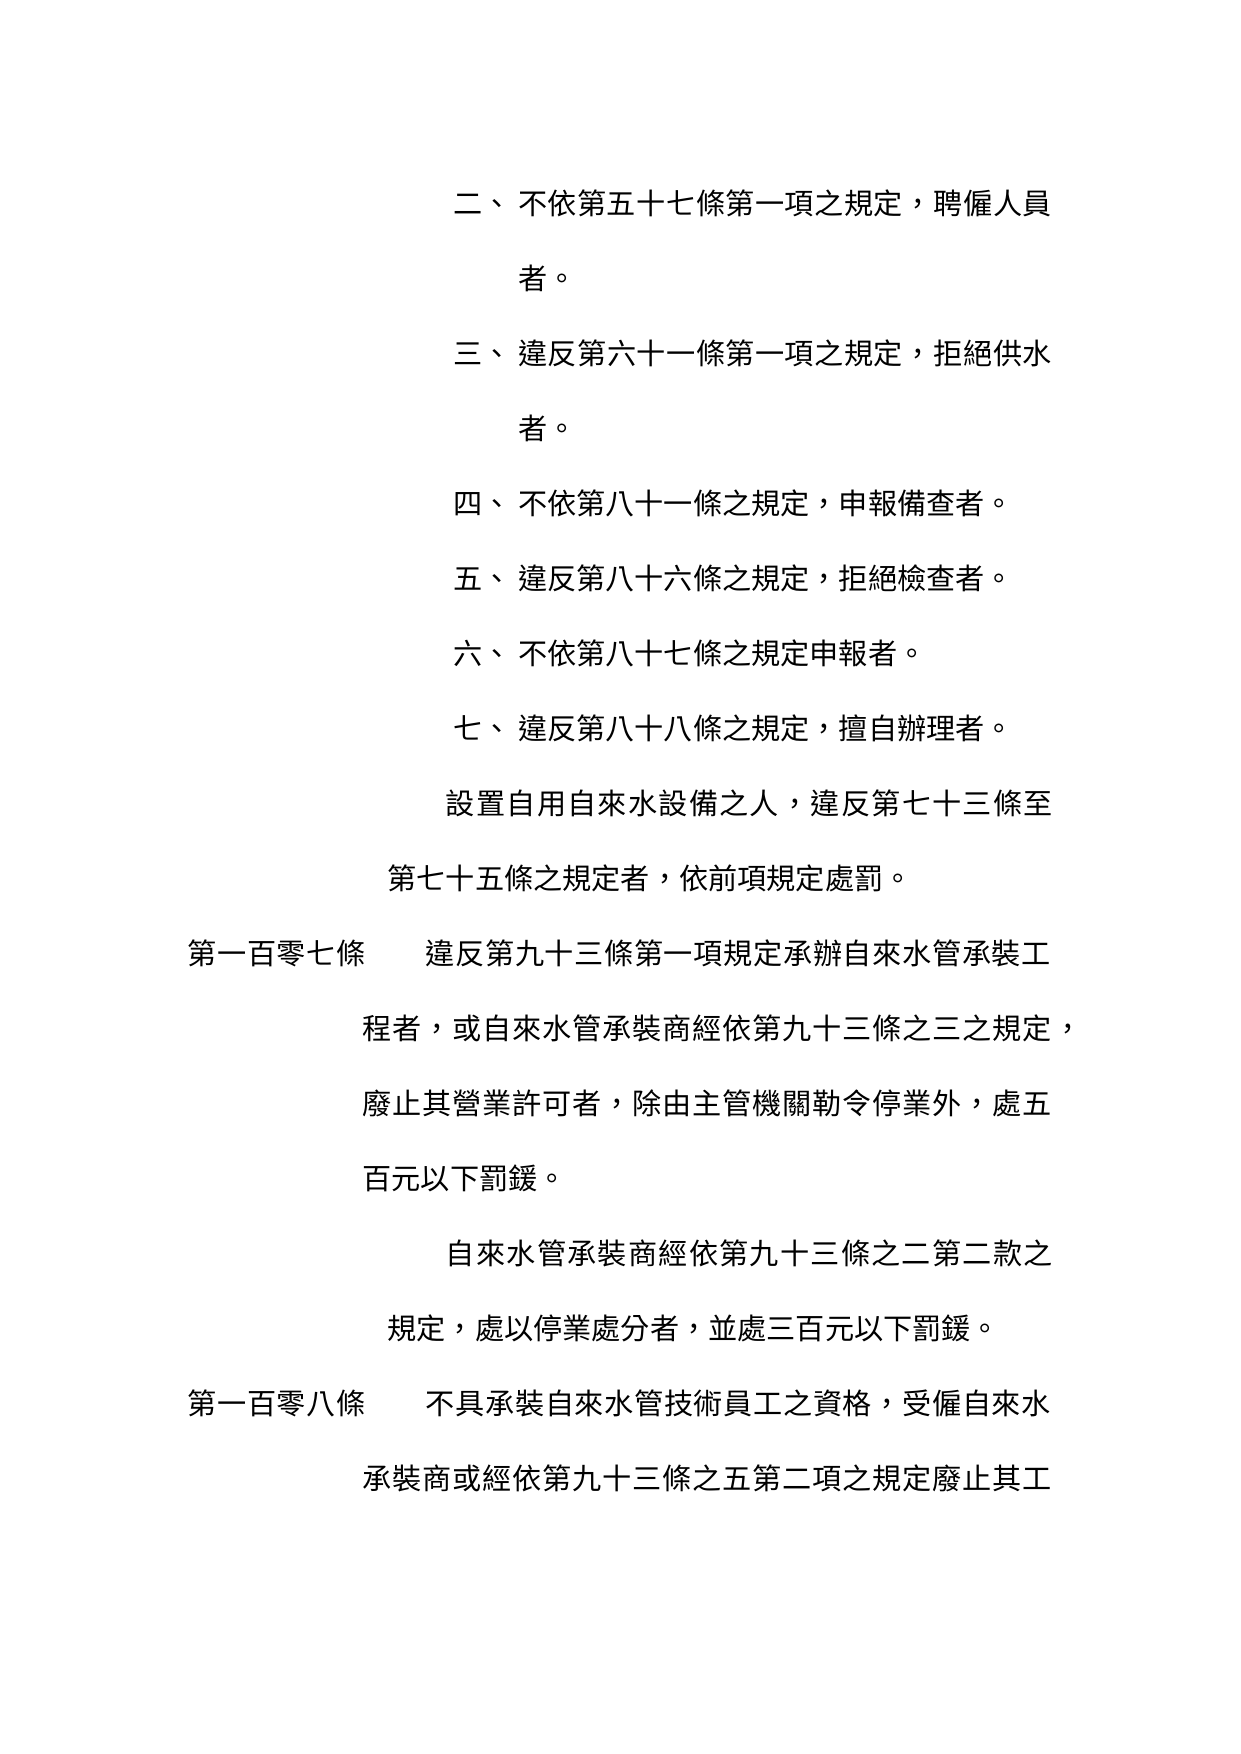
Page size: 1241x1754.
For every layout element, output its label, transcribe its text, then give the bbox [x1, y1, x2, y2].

text 設置自用自來水設備之人，違反第七十三條至第七十五條之規定者，依前項規定處罰。 [387, 764, 1053, 914]
text 第一百零八條 不具承裝自來水管技術員工之資格，受僱自來水承裝商或經依第九十三條之五第二項之規定廢止其工 [187, 1364, 1053, 1514]
text 自來水管承裝商經依第九十三條之二第二款之規定，處以停業處分者，並處三百元以下罰鍰。 [387, 1214, 1053, 1364]
list 不依第八十一條之規定，申報備查者。 [453, 464, 1053, 539]
text 第一百零七條 違反第九十三條第一項規定承辦自來水管承裝工程者，或自來水管承裝商經依第九十三條之三之規定，廢止其營業許可者，除由主管機關勒令停業外，處五百元以下罰鍰。 [187, 914, 1053, 1214]
list 違反第八十六條之規定，拒絕檢查者。 [453, 539, 1053, 614]
list 違反第六十一條第一項之規定，拒絕供水者。 [453, 314, 1053, 464]
list 不依第五十七條第一項之規定，聘僱人員者。 [453, 164, 1053, 314]
list 不依第八十七條之規定申報者。 [453, 614, 1053, 689]
list 違反第八十八條之規定，擅自辦理者。 [453, 689, 1053, 764]
